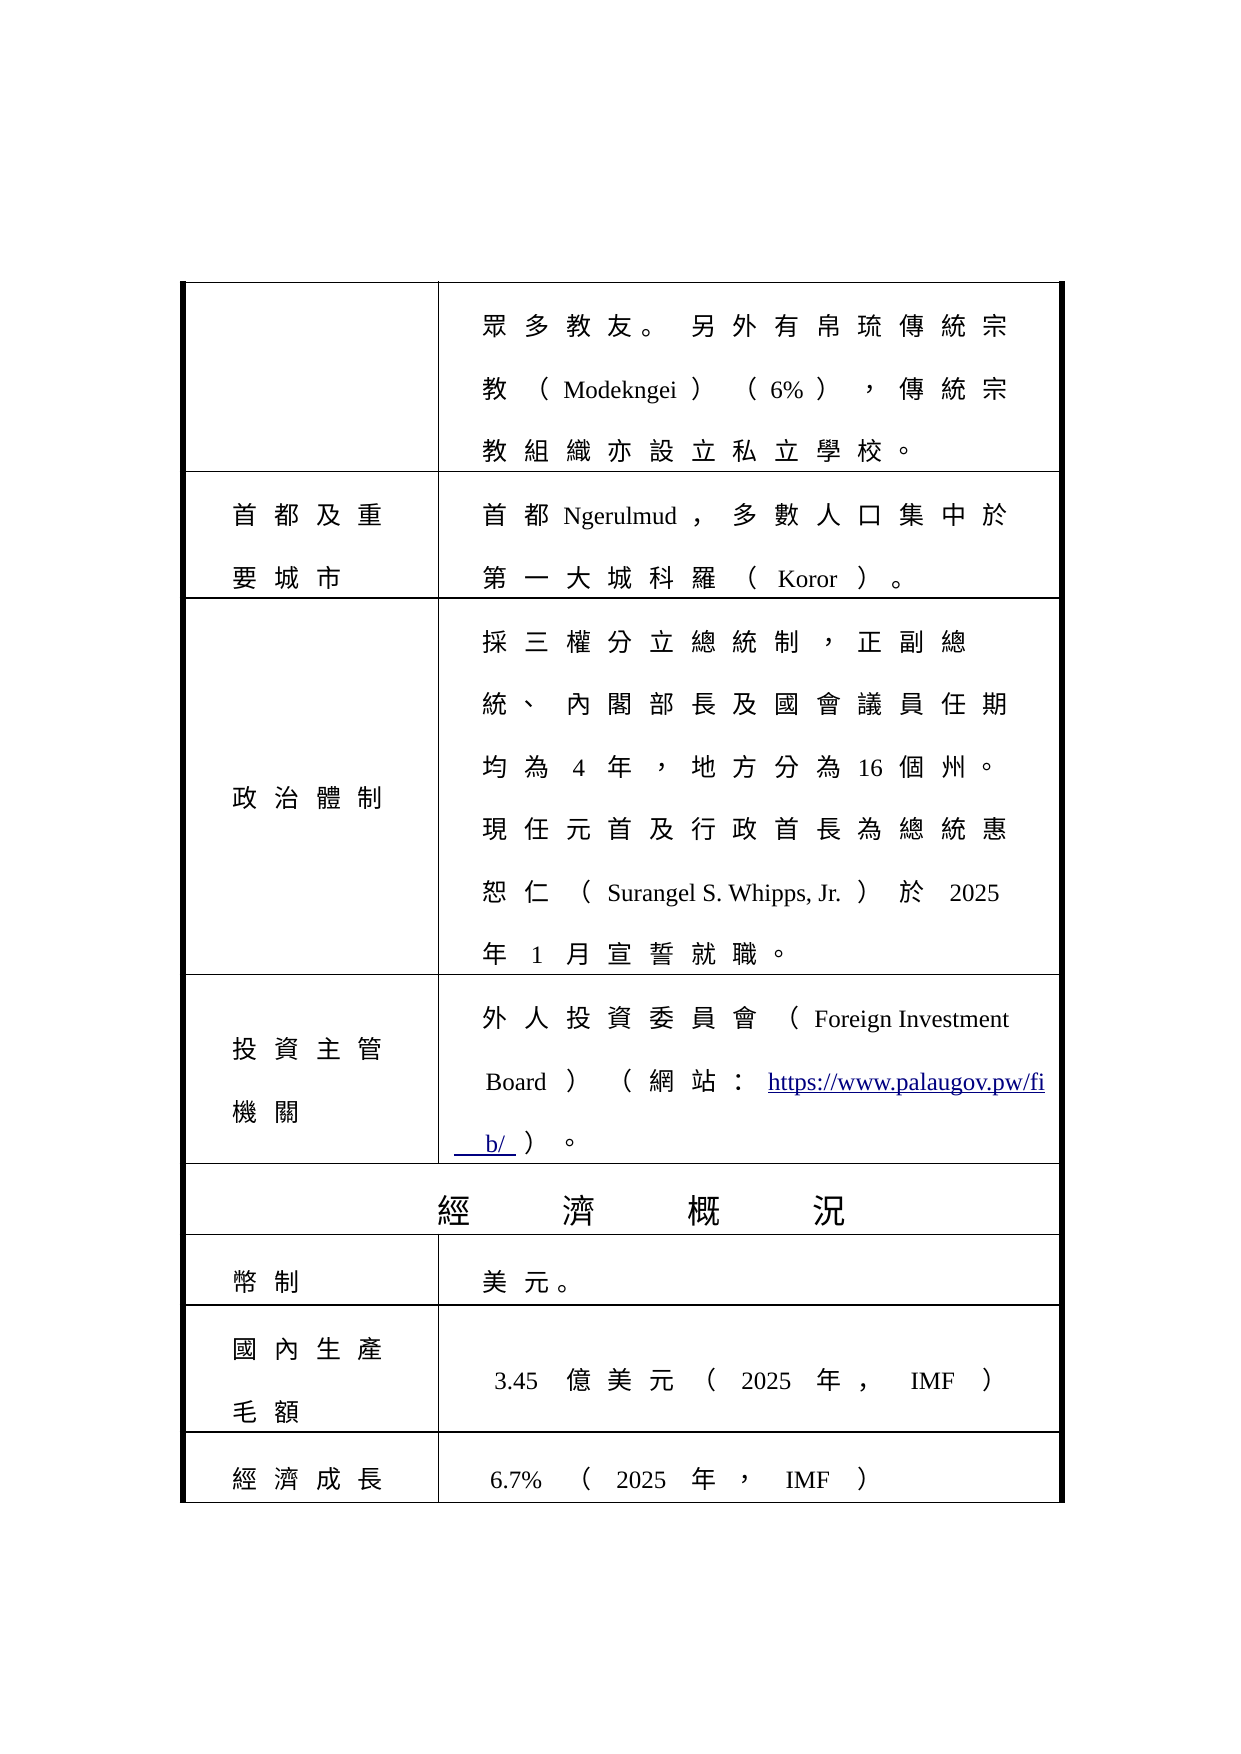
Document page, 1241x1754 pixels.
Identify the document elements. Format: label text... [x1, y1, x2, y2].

table_cell 經 濟 概 況 [186, 1164, 1059, 1233]
table_cell 幣制 [186, 1235, 438, 1304]
table_cell 6.7%（2025年，IMF） [439, 1433, 1059, 1502]
table_cell 國內生產毛額 [186, 1306, 438, 1431]
table_cell 採三權分立總統制，正副總統、內閣部長及國會議員任期均為4年，地方分為16個州。現任元首及行政首長為總統惠恕仁（Surangel S. Whipps, Jr.）於2025年1月宣誓就職。 [439, 599, 1059, 974]
table_cell 經濟成長 [186, 1433, 438, 1502]
table_cell [186, 283, 438, 471]
table_cell 首都及重要城市 [186, 472, 438, 597]
table_cell 政治體制 [186, 599, 438, 974]
table_cell 美元。 [439, 1235, 1059, 1304]
table_cell 外人投資委員會（Foreign Investment Board）（網站：https://www.palaugov.pw/fib/）。 [439, 975, 1059, 1163]
table_cell 投資主管機關 [186, 975, 438, 1163]
table_cell 眾多教友。另外有帛琉傳統宗教（Modekngei）（6%），傳統宗教組織亦設立私立學校。 [439, 283, 1059, 471]
table_cell 首都Ngerulmud，多數人口集中於第一大城科羅（Koror）。 [439, 472, 1059, 597]
table_cell 3.45億美元（2025年，IMF） [439, 1306, 1059, 1431]
